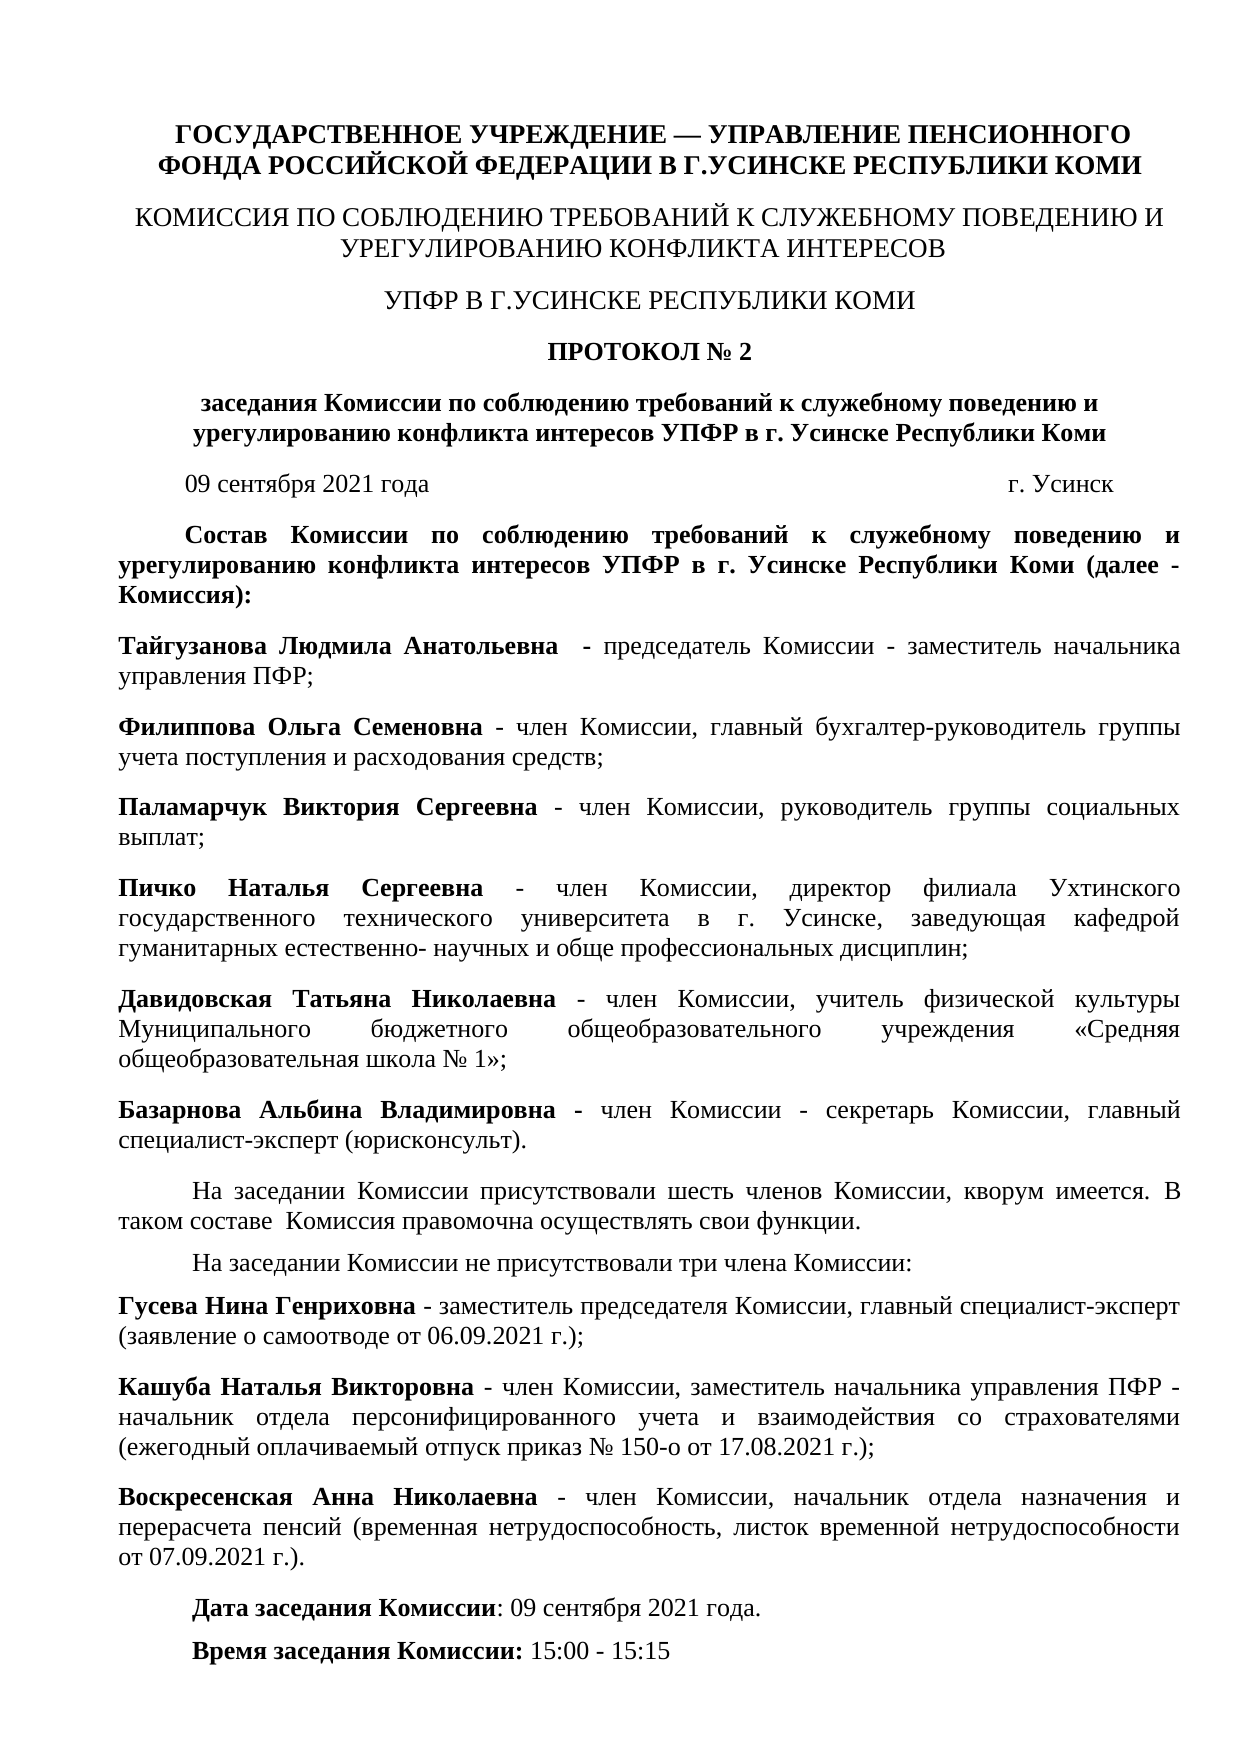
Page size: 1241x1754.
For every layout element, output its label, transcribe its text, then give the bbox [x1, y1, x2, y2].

text Паламарчук Виктория Сергеевна - член Комиссии, руководитель группы социальных выплат; [118, 791, 1181, 851]
text Воскресенская Анна Николаевна - член Комиссии, начальник отдела назначения и перерасчета пенсий (временная нетрудоспособность, листок временной нетрудоспособности от 07.09.2021 г.). [118, 1481, 1181, 1571]
text Пичко Наталья Сергеевна - член Комиссии, директор филиала Ухтинского государственного технического университета в г. Усинске, заведующая кафедрой гуманитарных естественно- научных и обще профессиональных дисциплин; [118, 872, 1181, 962]
text Тайгузанова Людмила Анатольевна - председатель Комиссии - заместитель начальника управления ПФР; [118, 630, 1181, 690]
text Гусева Нина Генриховна - заместитель председателя Комиссии, главный специалист-эксперт (заявление о самоотводе от 06.09.2021 г.); [118, 1290, 1181, 1350]
text КОМИССИЯ ПО СОБЛЮДЕНИЮ ТРЕБОВАНИЙ К СЛУЖЕБНОМУ ПОВЕДЕНИЮ И УРЕГУЛИРОВАНИЮ КОНФЛИКТА ИНТЕРЕСОВ [118, 201, 1181, 263]
text ГОСУДАРСТВЕННОЕ УЧРЕЖДЕНИЕ — УПРАВЛЕНИЕ ПЕНСИОННОГО ФОНДА РОССИЙСКОЙ ФЕДЕРАЦИИ В Г.УСИНСКЕ РЕСПУБЛИКИ КОМИ [0, 118, 1181, 180]
text ПРОТОКОЛ № 2 [118, 336, 1181, 366]
text заседания Комиссии по соблюдению требований к служебному поведению и урегулированию конфликта интересов УПФР в г. Усинске Республики Коми [118, 387, 1181, 447]
text Состав Комиссии по соблюдению требований к служебному поведению и урегулированию конфликта интересов УПФР в г. Усинске Республики Коми (далее - Комиссия): [118, 519, 1181, 609]
text Кашуба Наталья Викторовна - член Комиссии, заместитель начальника управления ПФР - начальник отдела персонифицированного учета и взаимодействия со страхователями (ежегодный оплачиваемый отпуск приказ № 150-о от 17.08.2021 г.); [118, 1371, 1181, 1461]
text Дата заседания Комиссии: 09 сентября 2021 года. [118, 1592, 1181, 1622]
text Базарнова Альбина Владимировна - член Комиссии - секретарь Комиссии, главный специалист-эксперт (юрисконсульт). [118, 1094, 1181, 1154]
text На заседании Комиссии присутствовали шесть членов Комиссии, кворум имеется. В таком составе Комиссия правомочна осуществлять свои функции. [118, 1175, 1181, 1235]
text Время заседания Комиссии: 15:00 - 15:15 [118, 1635, 1181, 1665]
text УПФР В Г.УСИНСКЕ РЕСПУБЛИКИ КОМИ [118, 284, 1181, 316]
text 09 сентября 2021 года г. Усинск [118, 468, 1181, 498]
text На заседании Комиссии не присутствовали три члена Комиссии: [118, 1247, 1181, 1277]
text Филиппова Ольга Семеновна - член Комиссии, главный бухгалтер-руководитель группы учета поступления и расходования средств; [118, 711, 1181, 771]
text Давидовская Татьяна Николаевна - член Комиссии, учитель физической культуры Муниципального бюджетного общеобразовательного учреждения «Средняя общеобразовательная школа № 1»; [118, 983, 1181, 1073]
